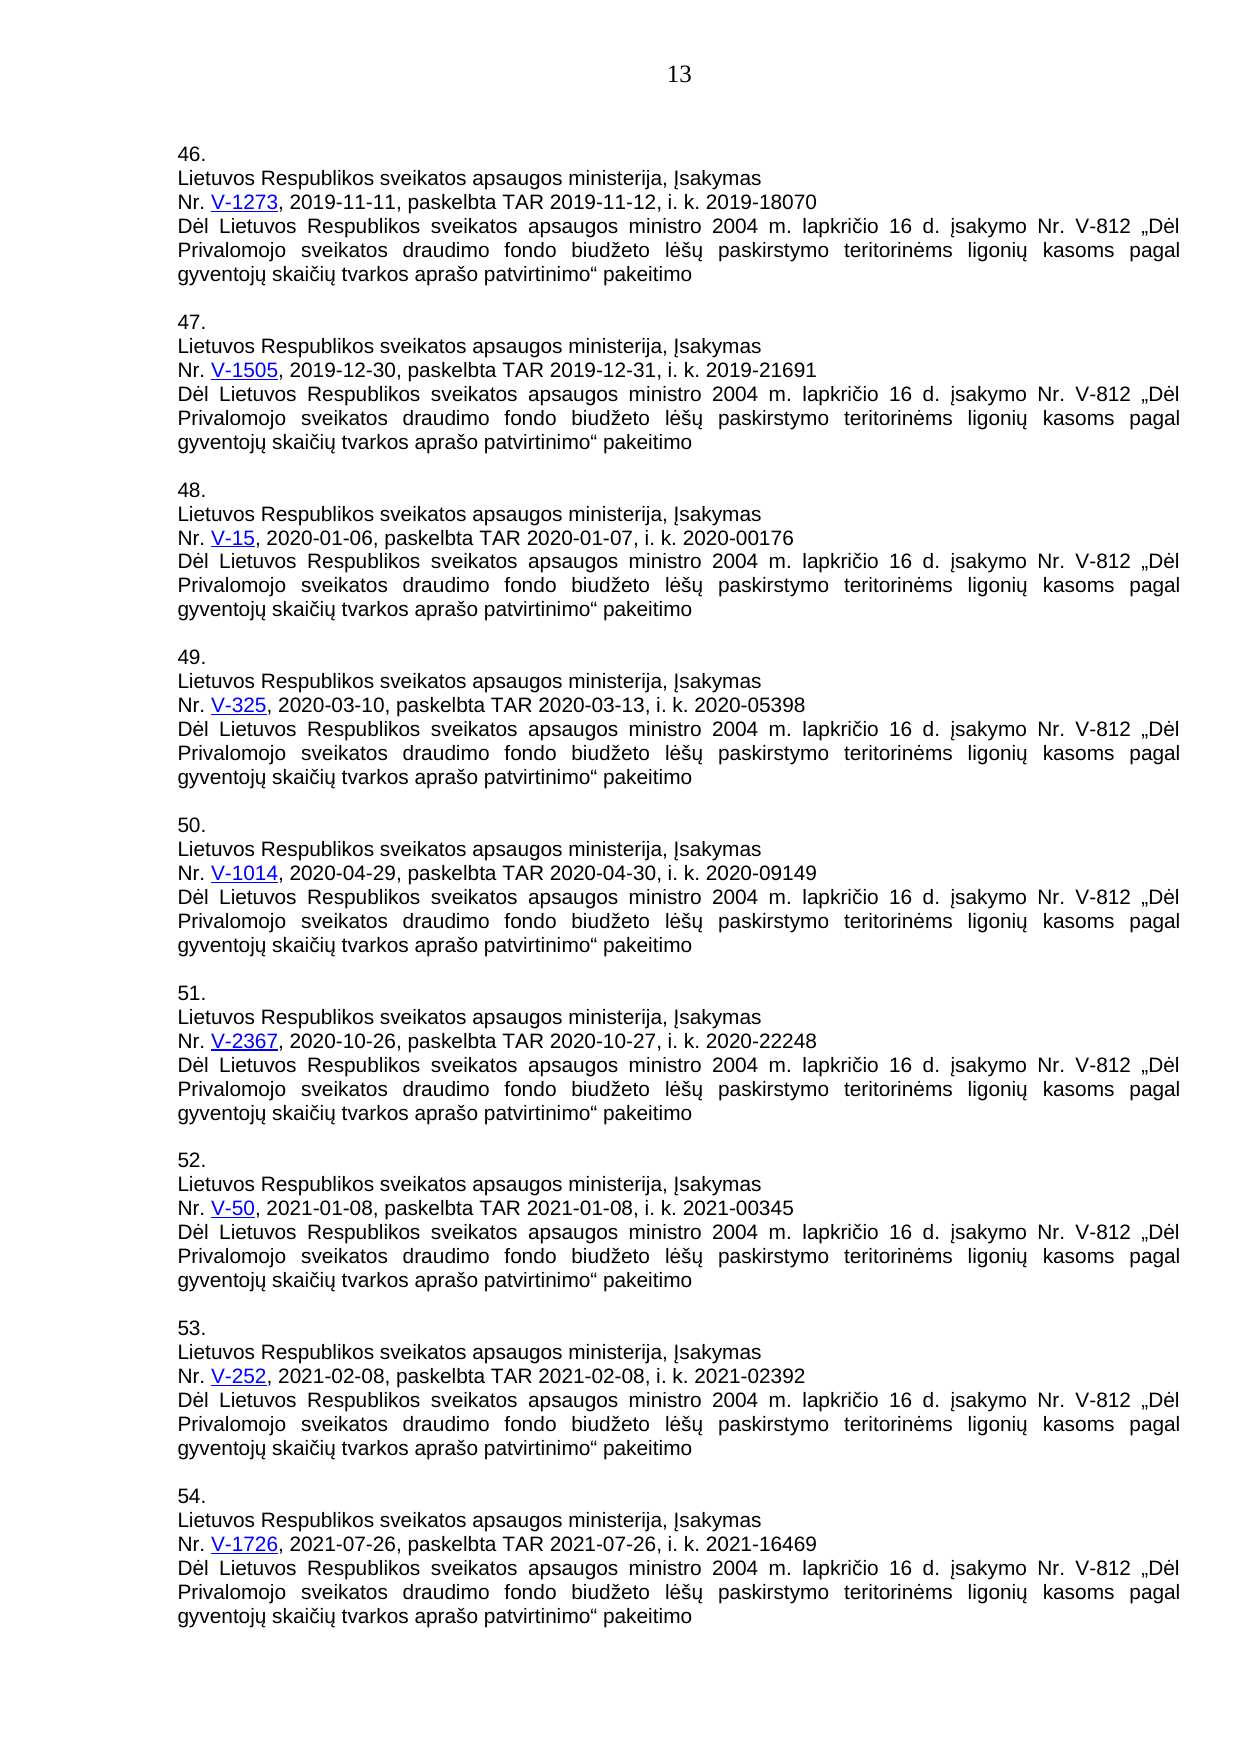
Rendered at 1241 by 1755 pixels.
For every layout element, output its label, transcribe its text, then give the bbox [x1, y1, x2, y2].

text Nr. V-325, 2020-03-10, paskelbta TAR 2020-03-13, i. k. 2020-05398 [177, 693, 1181, 717]
text 54. [177, 1484, 1181, 1508]
text Nr. V-252, 2021-02-08, paskelbta TAR 2021-02-08, i. k. 2021-02392 [177, 1364, 1181, 1388]
text 53. [177, 1316, 1181, 1340]
text Lietuvos Respublikos sveikatos apsaugos ministerija, Įsakymas [177, 1508, 1181, 1532]
text Lietuvos Respublikos sveikatos apsaugos ministerija, Įsakymas [177, 166, 1181, 190]
text 48. [177, 477, 1181, 501]
text Dėl Lietuvos Respublikos sveikatos apsaugos ministro 2004 m. lapkričio 16 d. įsakymo Nr. V-812 „Dėl Privalomojo sveikatos draudimo fondo biudžeto lėšų paskirstymo teritorinėms ligonių kasoms pagal gyventojų skaičių tvarkos aprašo patvirtinimo“ pakeitimo [177, 1388, 1181, 1460]
text Dėl Lietuvos Respublikos sveikatos apsaugos ministro 2004 m. lapkričio 16 d. įsakymo Nr. V-812 „Dėl Privalomojo sveikatos draudimo fondo biudžeto lėšų paskirstymo teritorinėms ligonių kasoms pagal gyventojų skaičių tvarkos aprašo patvirtinimo“ pakeitimo [177, 1556, 1181, 1627]
text Dėl Lietuvos Respublikos sveikatos apsaugos ministro 2004 m. lapkričio 16 d. įsakymo Nr. V-812 „Dėl Privalomojo sveikatos draudimo fondo biudžeto lėšų paskirstymo teritorinėms ligonių kasoms pagal gyventojų skaičių tvarkos aprašo patvirtinimo“ pakeitimo [177, 549, 1181, 621]
text Nr. V-1505, 2019-12-30, paskelbta TAR 2019-12-31, i. k. 2019-21691 [177, 358, 1181, 382]
text Lietuvos Respublikos sveikatos apsaugos ministerija, Įsakymas [177, 1172, 1181, 1196]
text Nr. V-1726, 2021-07-26, paskelbta TAR 2021-07-26, i. k. 2021-16469 [177, 1532, 1181, 1556]
text 46. [177, 142, 1181, 166]
text Dėl Lietuvos Respublikos sveikatos apsaugos ministro 2004 m. lapkričio 16 d. įsakymo Nr. V-812 „Dėl Privalomojo sveikatos draudimo fondo biudžeto lėšų paskirstymo teritorinėms ligonių kasoms pagal gyventojų skaičių tvarkos aprašo patvirtinimo“ pakeitimo [177, 214, 1181, 286]
text Dėl Lietuvos Respublikos sveikatos apsaugos ministro 2004 m. lapkričio 16 d. įsakymo Nr. V-812 „Dėl Privalomojo sveikatos draudimo fondo biudžeto lėšų paskirstymo teritorinėms ligonių kasoms pagal gyventojų skaičių tvarkos aprašo patvirtinimo“ pakeitimo [177, 885, 1181, 957]
text Lietuvos Respublikos sveikatos apsaugos ministerija, Įsakymas [177, 837, 1181, 861]
text Nr. V-50, 2021-01-08, paskelbta TAR 2021-01-08, i. k. 2021-00345 [177, 1196, 1181, 1220]
text 47. [177, 310, 1181, 334]
text Lietuvos Respublikos sveikatos apsaugos ministerija, Įsakymas [177, 501, 1181, 525]
text Lietuvos Respublikos sveikatos apsaugos ministerija, Įsakymas [177, 334, 1181, 358]
text Dėl Lietuvos Respublikos sveikatos apsaugos ministro 2004 m. lapkričio 16 d. įsakymo Nr. V-812 „Dėl Privalomojo sveikatos draudimo fondo biudžeto lėšų paskirstymo teritorinėms ligonių kasoms pagal gyventojų skaičių tvarkos aprašo patvirtinimo“ pakeitimo [177, 1220, 1181, 1292]
text Nr. V-15, 2020-01-06, paskelbta TAR 2020-01-07, i. k. 2020-00176 [177, 525, 1181, 549]
text Nr. V-1273, 2019-11-11, paskelbta TAR 2019-11-12, i. k. 2019-18070 [177, 190, 1181, 214]
text Dėl Lietuvos Respublikos sveikatos apsaugos ministro 2004 m. lapkričio 16 d. įsakymo Nr. V-812 „Dėl Privalomojo sveikatos draudimo fondo biudžeto lėšų paskirstymo teritorinėms ligonių kasoms pagal gyventojų skaičių tvarkos aprašo patvirtinimo“ pakeitimo [177, 717, 1181, 789]
text 50. [177, 813, 1181, 837]
text Nr. V-2367, 2020-10-26, paskelbta TAR 2020-10-27, i. k. 2020-22248 [177, 1028, 1181, 1052]
text 52. [177, 1148, 1181, 1172]
text 51. [177, 981, 1181, 1004]
text 49. [177, 645, 1181, 669]
text Dėl Lietuvos Respublikos sveikatos apsaugos ministro 2004 m. lapkričio 16 d. įsakymo Nr. V-812 „Dėl Privalomojo sveikatos draudimo fondo biudžeto lėšų paskirstymo teritorinėms ligonių kasoms pagal gyventojų skaičių tvarkos aprašo patvirtinimo“ pakeitimo [177, 1052, 1181, 1124]
text Lietuvos Respublikos sveikatos apsaugos ministerija, Įsakymas [177, 1004, 1181, 1028]
text Dėl Lietuvos Respublikos sveikatos apsaugos ministro 2004 m. lapkričio 16 d. įsakymo Nr. V-812 „Dėl Privalomojo sveikatos draudimo fondo biudžeto lėšų paskirstymo teritorinėms ligonių kasoms pagal gyventojų skaičių tvarkos aprašo patvirtinimo“ pakeitimo [177, 382, 1181, 453]
text Nr. V-1014, 2020-04-29, paskelbta TAR 2020-04-30, i. k. 2020-09149 [177, 861, 1181, 885]
text Lietuvos Respublikos sveikatos apsaugos ministerija, Įsakymas [177, 1340, 1181, 1364]
text Lietuvos Respublikos sveikatos apsaugos ministerija, Įsakymas [177, 669, 1181, 693]
